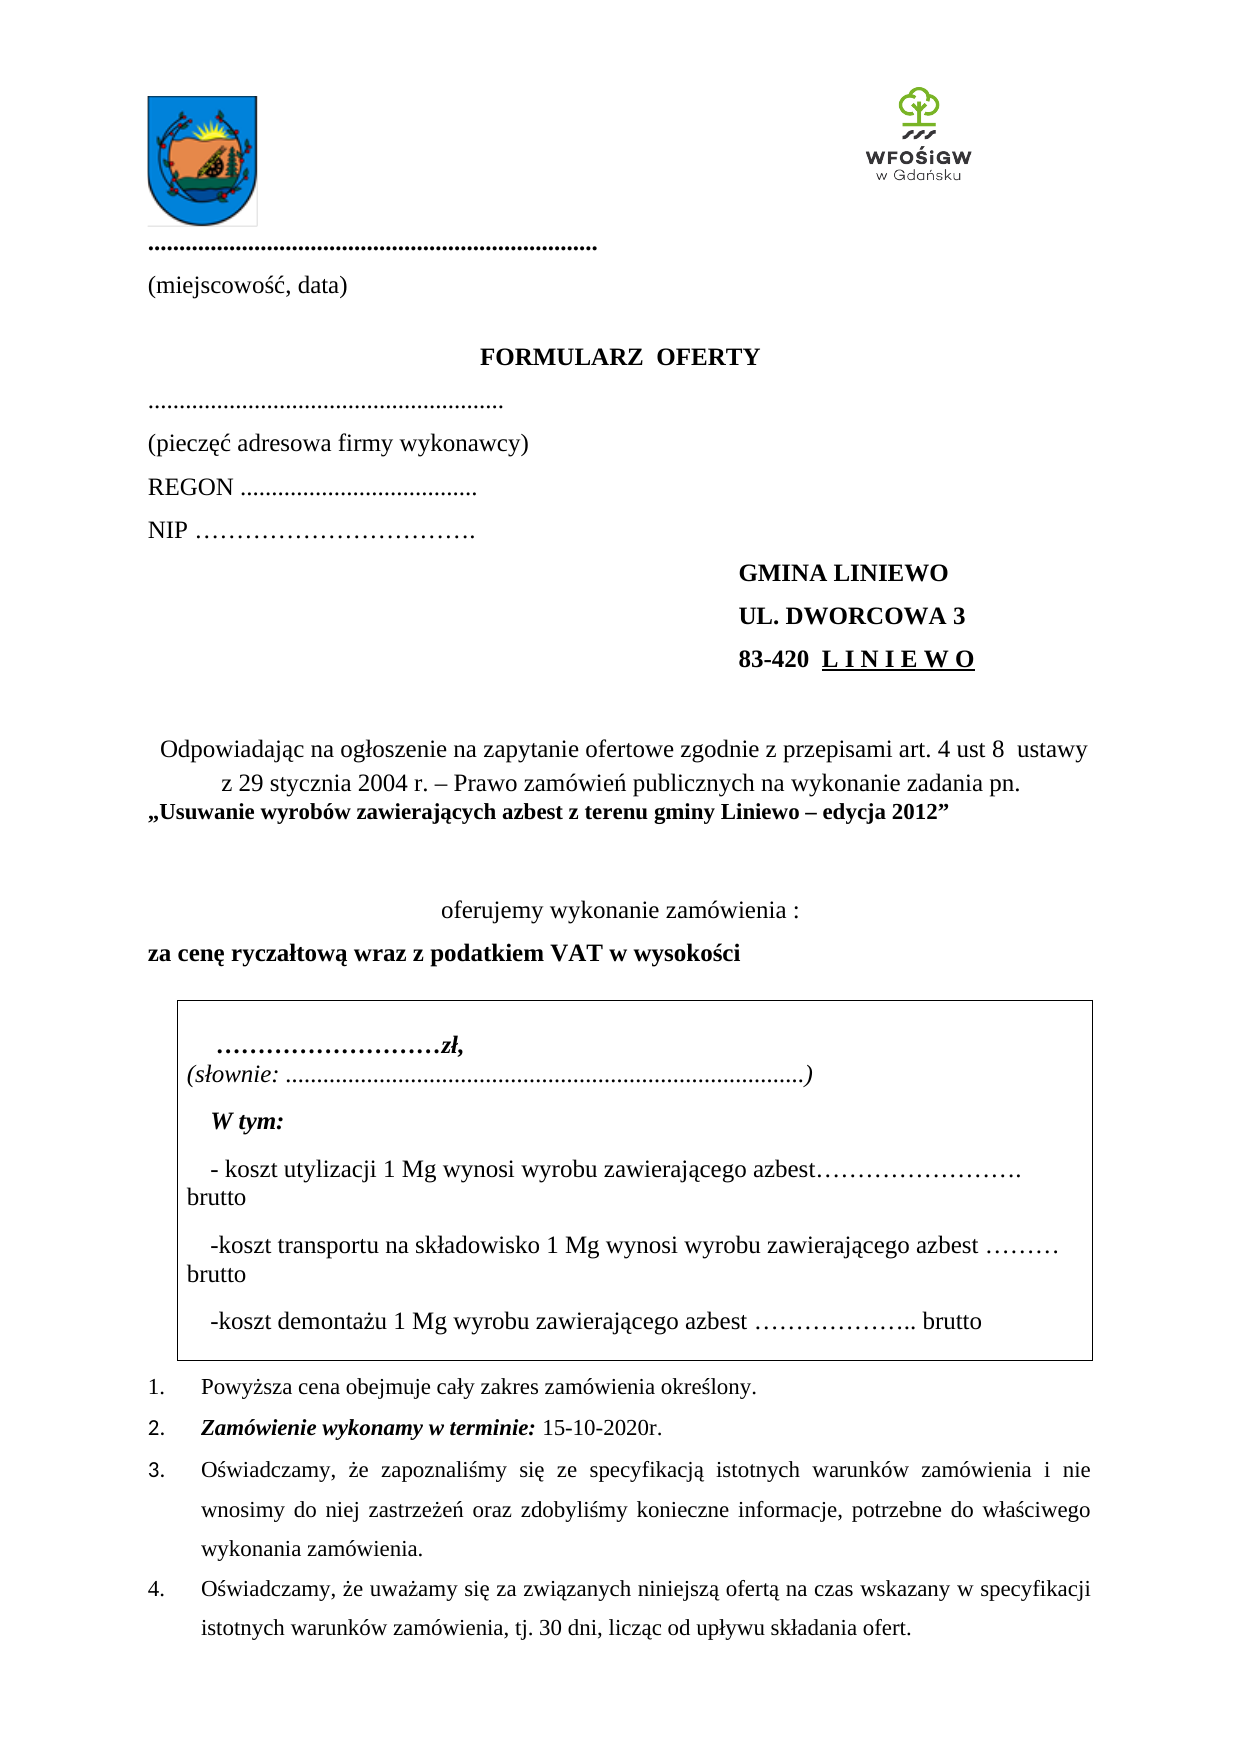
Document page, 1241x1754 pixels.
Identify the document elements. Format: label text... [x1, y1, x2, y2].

list Powyższa cena obejmuje cały zakres zamówienia określony. [148, 1373, 1093, 1400]
list Oświadczamy, że zapoznaliśmy się ze specyfikacją istotnych warunków zamówienia i nie wnosimy do niej zastrzeżeń oraz zdobyliśmy konieczne informacje, potrzebne do właściwego wykonania zamówienia. [148, 1455, 1093, 1562]
text (pieczęć adresowa firmy wykonawcy) [148, 428, 1093, 457]
text NIP ……………………………. [148, 515, 1093, 543]
text ......................................................... [148, 385, 1093, 414]
picture [147, 96, 259, 228]
text -koszt transportu na składowisko 1 Mg wynosi wyrobu zawierającego azbest ……… brutto [178, 1200, 1092, 1276]
text Odpowiadając na ogłoszenie na zapytanie ofertowe zgodnie z przepisami art. 4 ust 8 ustawy z 29 stycznia 2004 r. – Prawo zamówień publicznych na wykonanie zadania pn. [155, 730, 1093, 798]
text GMINA LINIEWO [738, 558, 1093, 587]
subtitle ........................................................................ [148, 227, 1093, 256]
text za cenę ryczałtową wraz z podatkiem VAT w wysokości [148, 938, 1093, 967]
list Oświadczamy, że uważamy się za związanych niniejszą ofertą na czas wskazany w specyfikacji istotnych warunków zamówienia, tj. 30 dni, licząc od upływu składania ofert. [148, 1575, 1093, 1641]
text oferujemy wykonanie zamówienia : [148, 895, 1093, 923]
text 83-420 L I N I E W O [738, 644, 1093, 673]
text UL. DWORCOWA 3 [738, 601, 1093, 630]
text W tym: [178, 1076, 1092, 1123]
text „Usuwanie wyrobów zawierających azbest z terenu gminy Liniewo – edycja 2012” [148, 798, 1093, 825]
list Zamówienie wykonamy w terminie: 15-10-2020r. [148, 1413, 1093, 1441]
text ………………………zł, (słownie: ...................................................................................) [178, 1001, 1092, 1076]
picture [837, 58, 1002, 209]
subtitle FORMULARZ OFERTY [148, 342, 1093, 371]
text REGON ...................................... [148, 472, 1093, 500]
text (miejscowość, data) [148, 270, 1093, 299]
text -koszt demontażu 1 Mg wyrobu zawierającego azbest ……………….. brutto [178, 1276, 1092, 1360]
text - koszt utylizacji 1 Mg wynosi wyrobu zawierającego azbest……………………. brutto [178, 1123, 1092, 1200]
